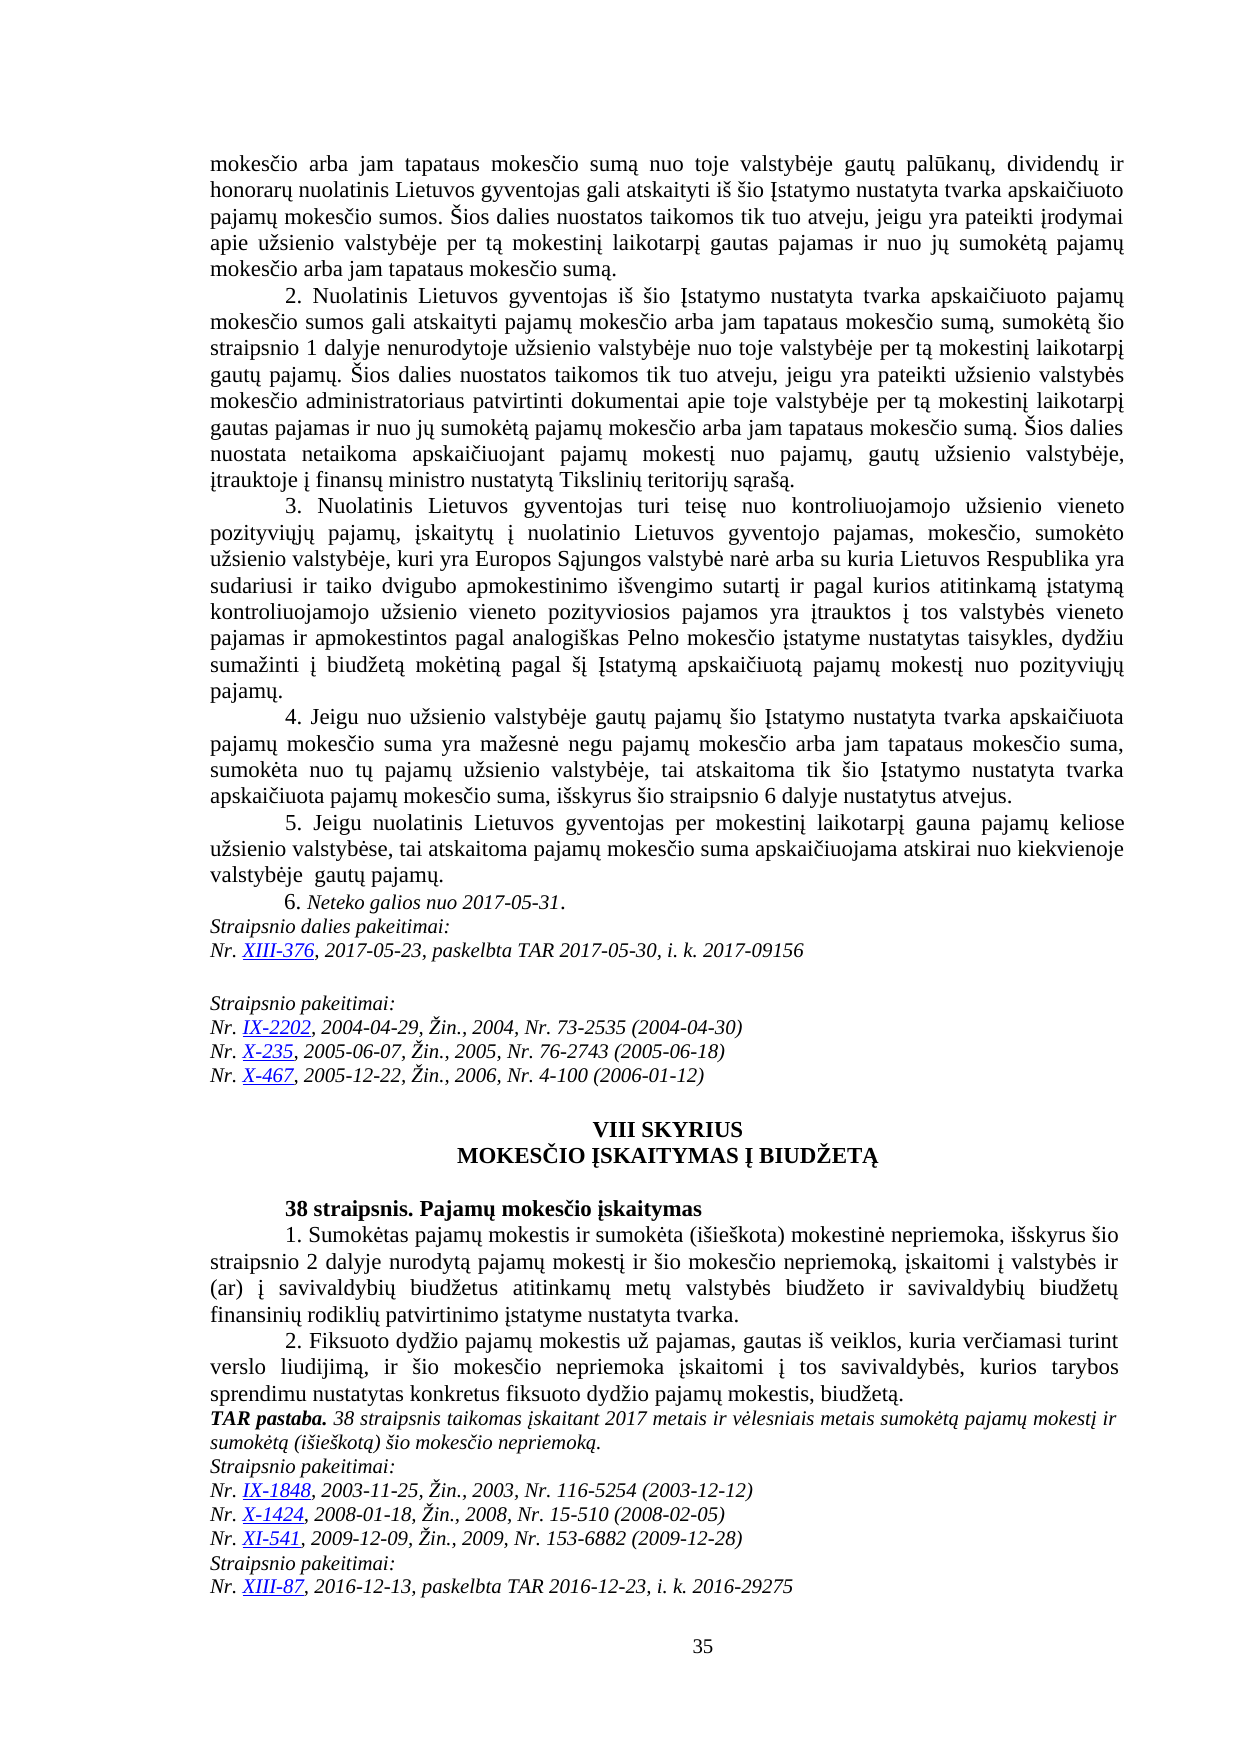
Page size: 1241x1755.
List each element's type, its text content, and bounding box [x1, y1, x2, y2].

text Straipsnio pakeitimai: [210, 1550, 1120, 1574]
text 5. Jeigu nuolatinis Lietuvos gyventojas per mokestinį laikotarpį gauna pajamų keliose užsienio valstybėse, tai atskaitoma pajamų mokesčio suma apskaičiuojama atskirai nuo kiekvienoje valstybėje gautų pajamų. [210, 809, 1126, 888]
text Nr. IX-2202, 2004-04-29, Žin., 2004, Nr. 73-2535 (2004-04-30) [210, 1015, 1126, 1039]
text Straipsnio pakeitimai: [210, 991, 1126, 1015]
text mokesčio arba jam tapataus mokesčio sumą nuo toje valstybėje gautų palūkanų, dividendų ir honorarų nuolatinis Lietuvos gyventojas gali atskaityti iš šio Įstatymo nustatyta tvarka apskaičiuoto pajamų mokesčio sumos. Šios dalies nuostatos taikomos tik tuo atveju, jeigu yra pateikti įrodymai apie užsienio valstybėje per tą mokestinį laikotarpį gautas pajamas ir nuo jų sumokėtą pajamų mokesčio arba jam tapataus mokesčio sumą. [210, 150, 1126, 282]
text VIII SKYRIUS [210, 1116, 1126, 1142]
text Nr. XIII-376, 2017-05-23, paskelbta TAR 2017-05-30, i. k. 2017-09156 [210, 938, 1120, 962]
text 3. Nuolatinis Lietuvos gyventojas turi teisę nuo kontroliuojamojo užsienio vieneto pozityviųjų pajamų, įskaitytų į nuolatinio Lietuvos gyventojo pajamas, mokesčio, sumokėto užsienio valstybėje, kuri yra Europos Sąjungos valstybė narė arba su kuria Lietuvos Respublika yra sudariusi ir taiko dvigubo apmokestinimo išvengimo sutartį ir pagal kurios atitinkamą įstatymą kontroliuojamojo užsienio vieneto pozityviosios pajamos yra įtrauktos į tos valstybės vieneto pajamas ir apmokestintos pagal analogiškas Pelno mokesčio įstatyme nustatytas taisykles, dydžiu sumažinti į biudžetą mokėtiną pagal šį Įstatymą apskaičiuotą pajamų mokestį nuo pozityviųjų pajamų. [210, 493, 1126, 703]
text MOKESČIO ĮSKAITYMAS Į BIUDŽETĄ [210, 1142, 1126, 1169]
text 4. Jeigu nuo užsienio valstybėje gautų pajamų šio Įstatymo nustatyta tvarka apskaičiuota pajamų mokesčio suma yra mažesnė negu pajamų mokesčio arba jam tapataus mokesčio suma, sumokėta nuo tų pajamų užsienio valstybėje, tai atskaitoma tik šio Įstatymo nustatyta tvarka apskaičiuota pajamų mokesčio suma, išskyrus šio straipsnio 6 dalyje nustatytus atvejus. [210, 703, 1126, 809]
text 6. Neteko galios nuo 2017-05-31. [210, 888, 1126, 914]
text 1. Sumokėtas pajamų mokestis ir sumokėta (išieškota) mokestinė nepriemoka, išskyrus šio straipsnio 2 dalyje nurodytą pajamų mokestį ir šio mokesčio nepriemoką, įskaitomi į valstybės ir (ar) į savivaldybių biudžetus atitinkamų metų valstybės biudžeto ir savivaldybių biudžetų finansinių rodiklių patvirtinimo įstatyme nustatyta tvarka. [210, 1222, 1120, 1327]
text 2. Nuolatinis Lietuvos gyventojas iš šio Įstatymo nustatyta tvarka apskaičiuoto pajamų mokesčio sumos gali atskaityti pajamų mokesčio arba jam tapataus mokesčio sumą, sumokėtą šio straipsnio 1 dalyje nenurodytoje užsienio valstybėje nuo toje valstybėje per tą mokestinį laikotarpį gautų pajamų. Šios dalies nuostatos taikomos tik tuo atveju, jeigu yra pateikti užsienio valstybės mokesčio administratoriaus patvirtinti dokumentai apie toje valstybėje per tą mokestinį laikotarpį gautas pajamas ir nuo jų sumokėtą pajamų mokesčio arba jam tapataus mokesčio sumą. Šios dalies nuostata netaikoma apskaičiuojant pajamų mokestį nuo pajamų, gautų užsienio valstybėje, įtrauktoje į finansų ministro nustatytą Tikslinių teritorijų sąrašą. [210, 282, 1126, 493]
text Nr. XIII-87, 2016-12-13, paskelbta TAR 2016-12-23, i. k. 2016-29275 [210, 1574, 1120, 1598]
text 38 straipsnis. Pajamų mokesčio įskaitymas [210, 1195, 1120, 1222]
text 2. Fiksuoto dydžio pajamų mokestis už pajamas, gautas iš veiklos, kuria verčiamasi turint verslo liudijimą, ir šio mokesčio nepriemoka įskaitomi į tos savivaldybės, kurios tarybos sprendimu nustatytas konkretus fiksuoto dydžio pajamų mokestis, biudžetą. [210, 1327, 1120, 1406]
text Nr. IX-1848, 2003-11-25, Žin., 2003, Nr. 116-5254 (2003-12-12) [210, 1478, 1120, 1502]
text Nr. X-1424, 2008-01-18, Žin., 2008, Nr. 15-510 (2008-02-05) [210, 1502, 1120, 1526]
text Nr. XI-541, 2009-12-09, Žin., 2009, Nr. 153-6882 (2009-12-28) [210, 1526, 1120, 1550]
text TAR pastaba. 38 straipsnis taikomas įskaitant 2017 metais ir vėlesniais metais sumokėtą pajamų mokestį ir sumokėtą (išieškotą) šio mokesčio nepriemoką. [210, 1406, 1120, 1454]
text Straipsnio dalies pakeitimai: [210, 914, 1120, 938]
text Nr. X-467, 2005-12-22, Žin., 2006, Nr. 4-100 (2006-01-12) [210, 1063, 1126, 1087]
text Nr. X-235, 2005-06-07, Žin., 2005, Nr. 76-2743 (2005-06-18) [210, 1039, 1126, 1063]
text Straipsnio pakeitimai: [210, 1454, 1120, 1478]
